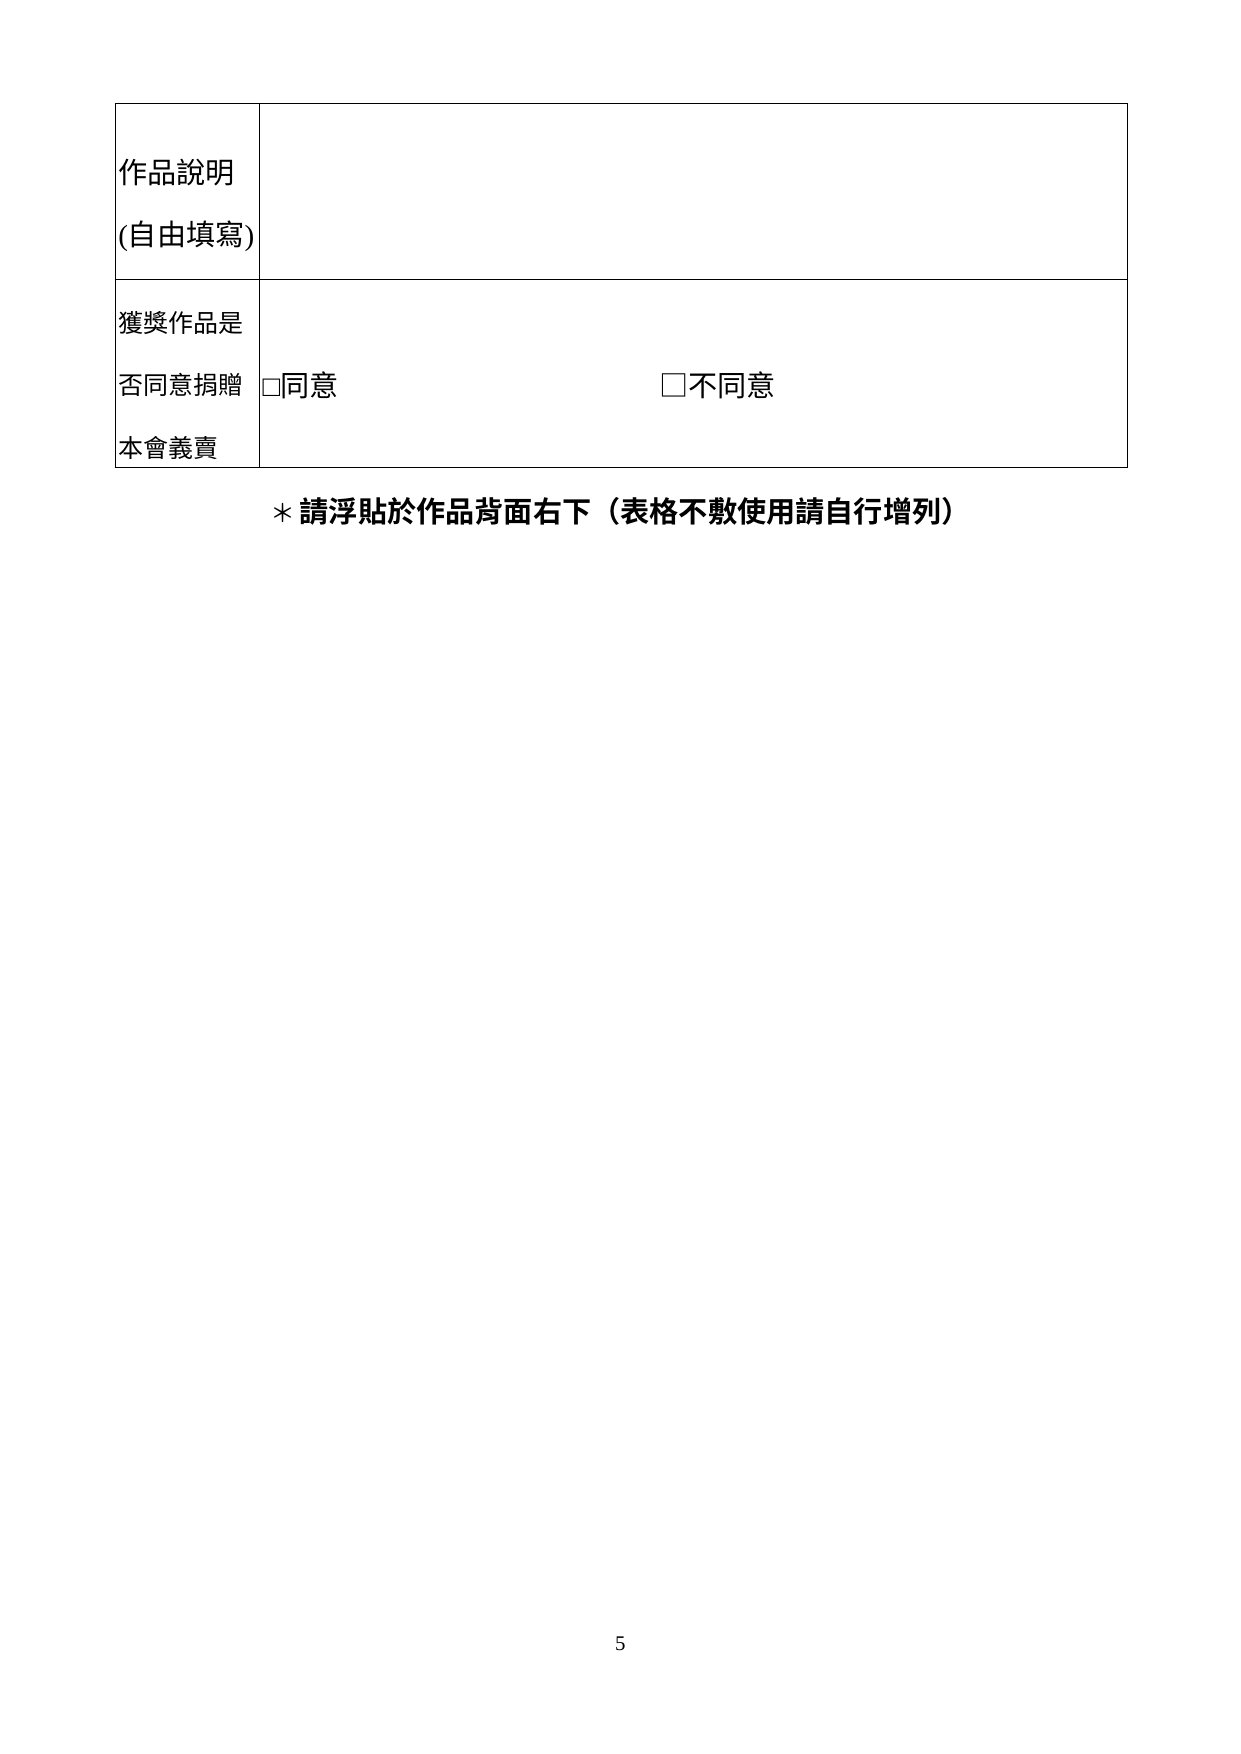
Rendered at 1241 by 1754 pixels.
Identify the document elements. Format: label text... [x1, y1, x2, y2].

table_cell 獲獎作品是否同意捐贈本會義賣 [116, 280, 259, 467]
table_cell 作品說明(自由填寫) [116, 104, 259, 279]
table_cell □同意 □不同意 [260, 280, 1127, 467]
table_cell [260, 104, 1127, 279]
list 請浮貼於作品背面右下（表格不敷使用請自行增列） [112, 468, 1128, 531]
